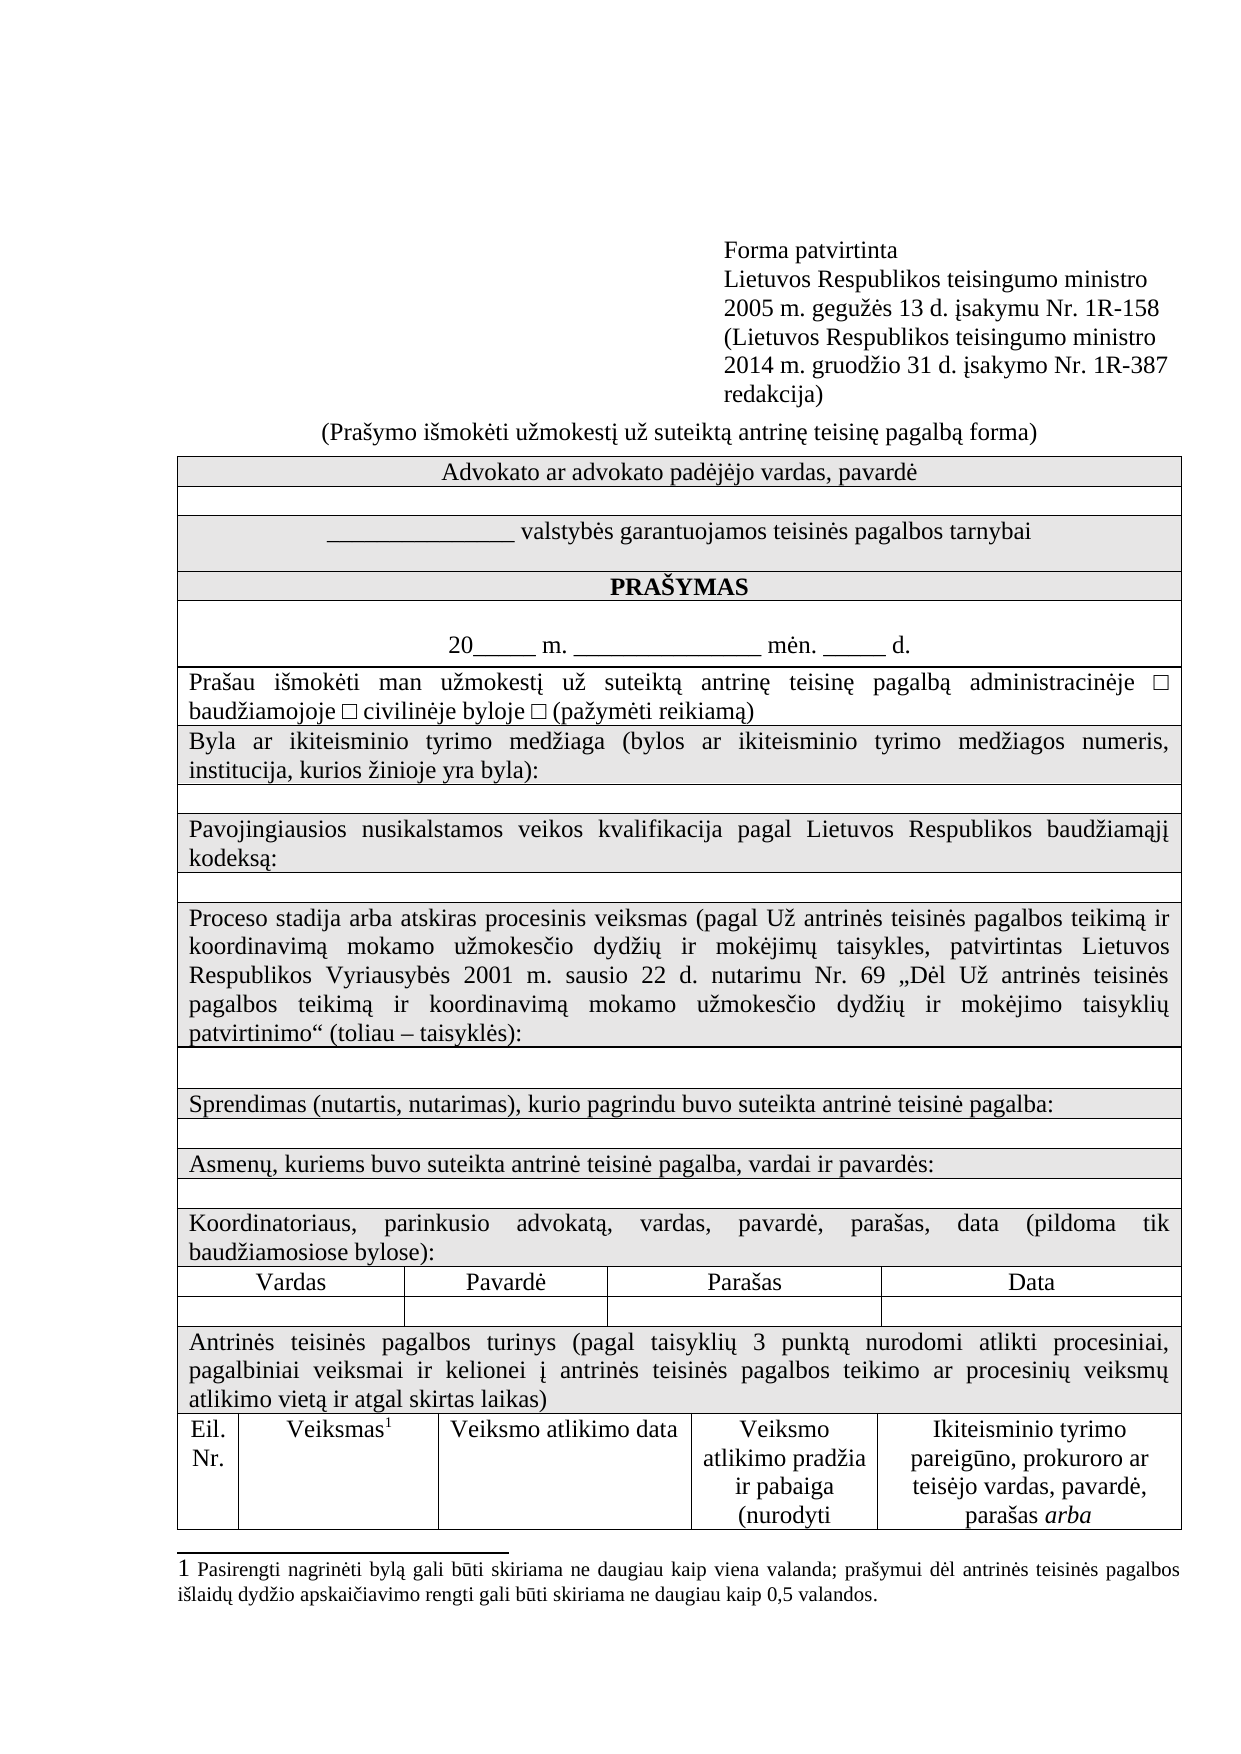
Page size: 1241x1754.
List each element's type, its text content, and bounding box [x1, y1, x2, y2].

table_cell Data [882, 1267, 1181, 1296]
table_cell [178, 1048, 1181, 1088]
table_cell [178, 487, 1181, 515]
table_cell Byla ar ikiteisminio tyrimo medžiaga (bylos ar ikiteisminio tyrimo medžiagos numeris, institucija, kurios žinioje yra byla): [178, 726, 1181, 783]
table_cell [882, 1297, 1181, 1326]
table_cell Ikiteisminio tyrimo pareigūno, prokuroro ar teisėjo vardas, pavardė, parašas arba [878, 1414, 1181, 1529]
table_cell _______________ valstybės garantuojamos teisinės pagalbos tarnybai [178, 516, 1181, 571]
text Lietuvos Respublikos teisingumo ministro [723, 264, 1181, 293]
table_cell Veiksmo atlikimo pradžia ir pabaiga (nurodyti [692, 1414, 877, 1529]
table_cell Koordinatoriaus, parinkusio advokatą, vardas, pavardė, parašas, data (pildoma tik baudžiamosiose bylose): [178, 1209, 1181, 1266]
table_cell Antrinės teisinės pagalbos turinys (pagal taisyklių 3 punktą nurodomi atlikti procesiniai, pagalbiniai veiksmai ir kelionei į antrinės teisinės pagalbos teikimo ar procesinių veiksmų atlikimo vietą ir atgal skirtas laikas) [178, 1327, 1181, 1413]
text 2005 m. gegužės 13 d. įsakymu Nr. 1R-158 [723, 293, 1181, 322]
table_cell Asmenų, kuriems buvo suteikta antrinė teisinė pagalba, vardai ir pavardės: [178, 1149, 1181, 1178]
table_cell [405, 1297, 607, 1326]
table_cell [178, 873, 1181, 902]
table_cell Parašas [608, 1267, 881, 1296]
text (Prašymo išmokėti užmokestį už suteiktą antrinę teisinę pagalbą forma) [177, 417, 1181, 446]
table_cell Veiksmo atlikimo data [439, 1414, 691, 1529]
text Forma patvirtinta [723, 235, 1181, 264]
table_cell Proceso stadija arba atskiras procesinis veiksmas (pagal Už antrinės teisinės pagalbos teikimą ir koordinavimą mokamo užmokesčio dydžių ir mokėjimų taisykles, patvirtintas Lietuvos Respublikos Vyriausybės 2001 m. sausio 22 d. nutarimu Nr. 69 „Dėl Už antrinės teisinės pagalbos teikimą ir koordinavimą mokamo užmokesčio dydžių ir mokėjimo taisyklių patvirtinimo“ (toliau – taisyklės): [178, 903, 1181, 1046]
text (Lietuvos Respublikos teisingumo ministro [723, 322, 1181, 350]
table_cell [178, 1179, 1181, 1207]
table_cell PRAŠYMAS [178, 572, 1181, 600]
table_cell Pavardė [405, 1267, 607, 1296]
table_cell Eil. Nr. [178, 1414, 238, 1529]
table_cell Prašau išmokėti man užmokestį už suteiktą antrinę teisinę pagalbą administracinėje □ baudžiamojoje □ civilinėje byloje □ (pažymėti reikiamą) [178, 668, 1181, 725]
table_cell Sprendimas (nutartis, nutarimas), kurio pagrindu buvo suteikta antrinė teisinė pagalba: [178, 1089, 1181, 1118]
text redakcija) [723, 379, 1181, 408]
table_cell [178, 1297, 404, 1326]
table_cell Vardas [178, 1267, 404, 1296]
table_header Advokato ar advokato padėjėjo vardas, pavardė [178, 457, 1181, 486]
table_cell Veiksmas [239, 1414, 438, 1529]
table_cell Pavojingiausios nusikalstamos veikos kvalifikacija pagal Lietuvos Respublikos baudžiamąjį kodeksą: [178, 814, 1181, 872]
table_cell [178, 785, 1181, 813]
table_cell [608, 1297, 881, 1326]
table_cell 20_____ m. _______________ mėn. _____ d. [178, 601, 1181, 666]
text 2014 m. gruodžio 31 d. įsakymo Nr. 1R-387 [723, 350, 1181, 379]
table_cell [178, 1119, 1181, 1148]
